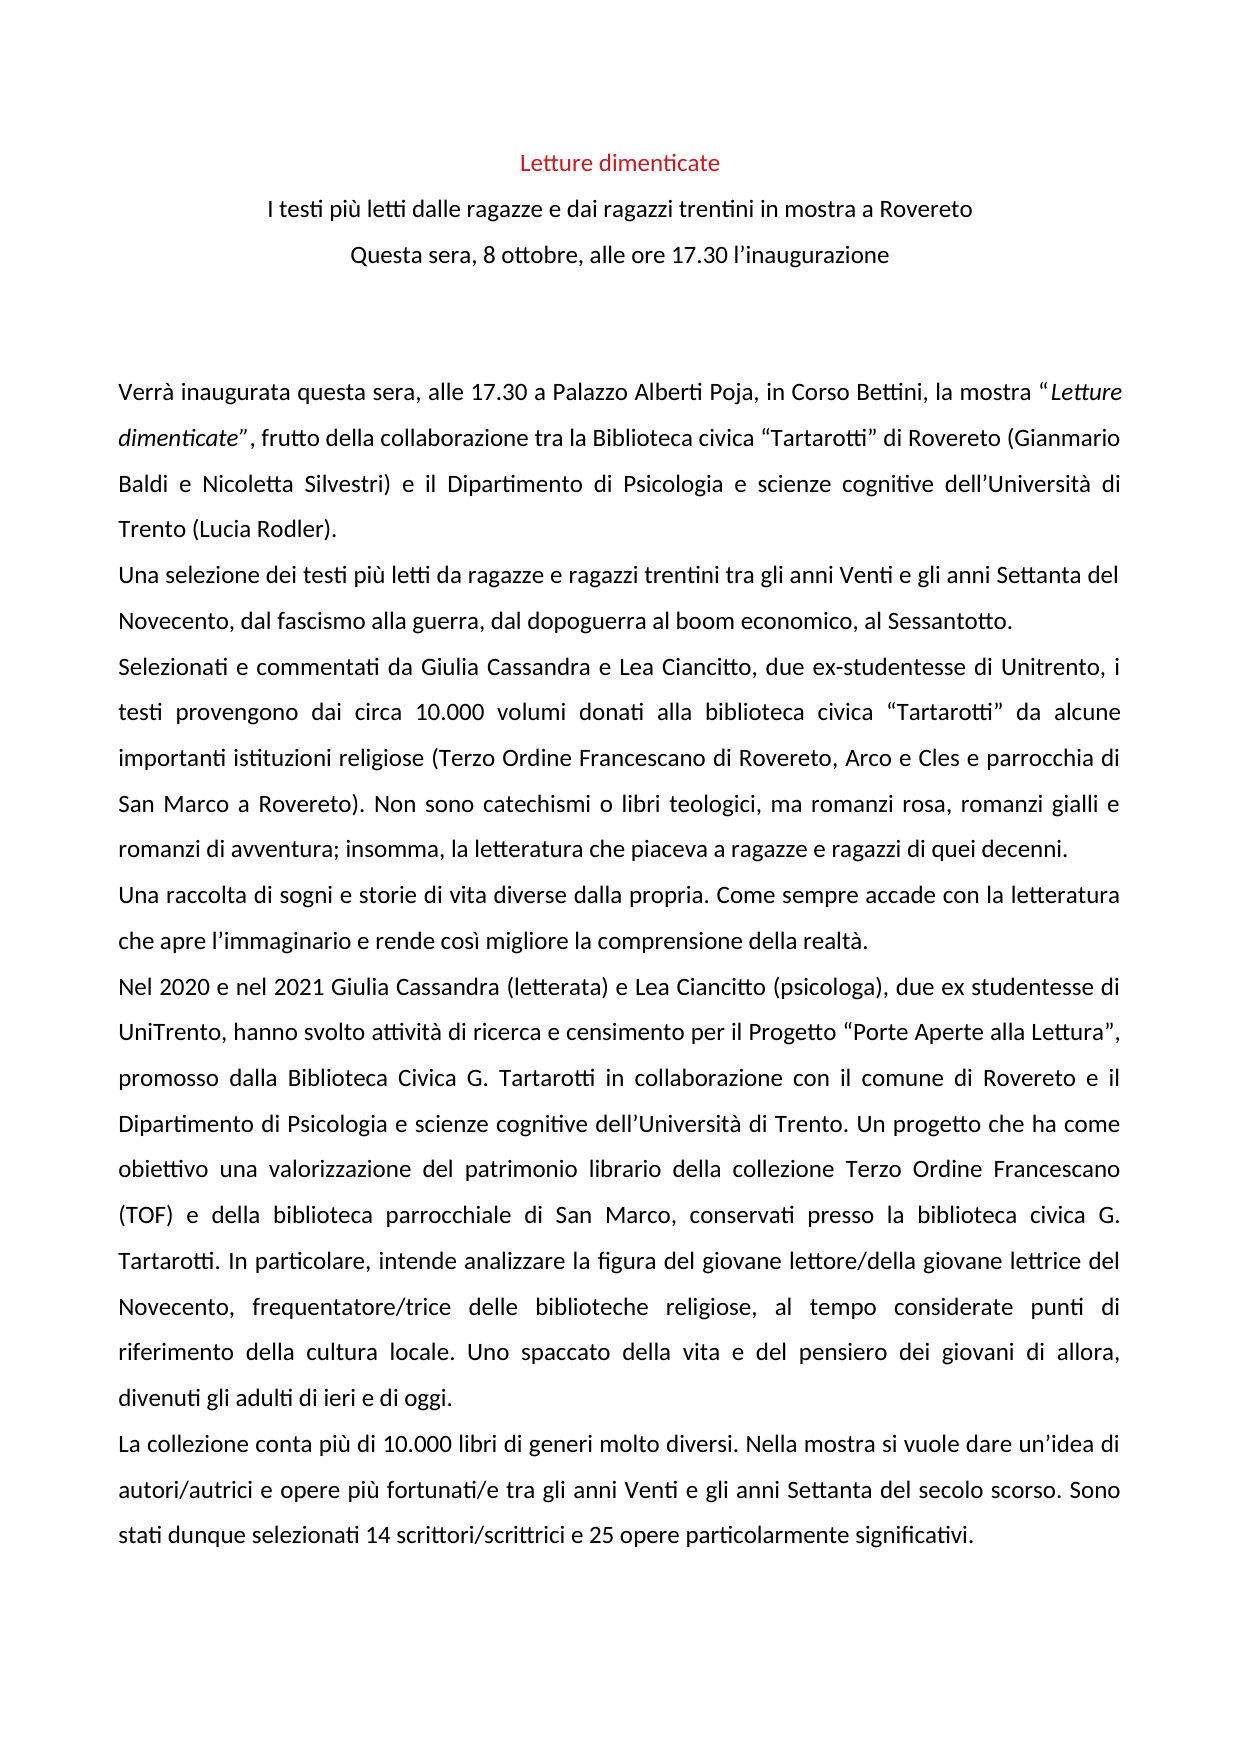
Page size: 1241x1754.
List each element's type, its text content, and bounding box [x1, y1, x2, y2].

text Una selezione dei testi più letti da ragazze e ragazzi trentini tra gli anni Venti e gli anni Settanta del Novecento, dal fascismo alla guerra, dal dopoguerra al boom economico, al Sessantotto. [118, 559, 1122, 635]
text Una raccolta di sogni e storie di vita diverse dalla propria. Come sempre accade con la letteratura che apre l’immaginario e rende così migliore la comprensione della realtà. [118, 879, 1122, 956]
text Verrà inaugurata questa sera, alle 17.30 a Palazzo Alberti Poja, in Corso Bettini, la mostra “Letture dimenticate”, frutto della collaborazione tra la Biblioteca civica “Tartarotti” di Rovereto (Gianmario Baldi e Nicoletta Silvestri) e il Dipartimento di Psicologia e scienze cognitive dell’Università di Trento (Lucia Rodler). [118, 376, 1122, 544]
text Nel 2020 e nel 2021 Giulia Cassandra (letterata) e Lea Ciancitto (psicologa), due ex studentesse di UniTrento, hanno svolto attività di ricerca e censimento per il Progetto “Porte Aperte alla Lettura”, promosso dalla Biblioteca Civica G. Tartarotti in collaborazione con il comune di Rovereto e il Dipartimento di Psicologia e scienze cognitive dell’Università di Trento. Un progetto che ha come obiettivo una valorizzazione del patrimonio librario della collezione Terzo Ordine Francescano (TOF) e della biblioteca parrocchiale di San Marco, conservati presso la biblioteca civica G. Tartarotti. In particolare, intende analizzare la figura del giovane lettore/della giovane lettrice del Novecento, frequentatore/trice delle biblioteche religiose, al tempo considerate punti di riferimento della cultura locale. Uno spaccato della vita e del pensiero dei giovani di allora, divenuti gli adulti di ieri e di oggi. [118, 971, 1122, 1413]
text Letture dimenticate [118, 148, 1122, 178]
text Selezionati e commentati da Giulia Cassandra e Lea Ciancitto, due ex-studentesse di Unitrento, i testi provengono dai circa 10.000 volumi donati alla biblioteca civica “Tartarotti” da alcune importanti istituzioni religiose (Terzo Ordine Francescano di Rovereto, Arco e Cles e parrocchia di San Marco a Rovereto). Non sono catechismi o libri teologici, ma romanzi rosa, romanzi gialli e romanzi di avventura; insomma, la letteratura che piaceva a ragazze e ragazzi di quei decenni. [118, 651, 1122, 864]
text La collezione conta più di 10.000 libri di generi molto diversi. Nella mostra si vuole dare un’idea di autori/autrici e opere più fortunati/e tra gli anni Venti e gli anni Settanta del secolo scorso. Sono stati dunque selezionati 14 scrittori/scrittrici e 25 opere particolarmente significativi. [118, 1428, 1122, 1550]
text Questa sera, 8 ottobre, alle ore 17.30 l’inaugurazione [118, 239, 1122, 269]
text I testi più letti dalle ragazze e dai ragazzi trentini in mostra a Rovereto [118, 193, 1122, 224]
